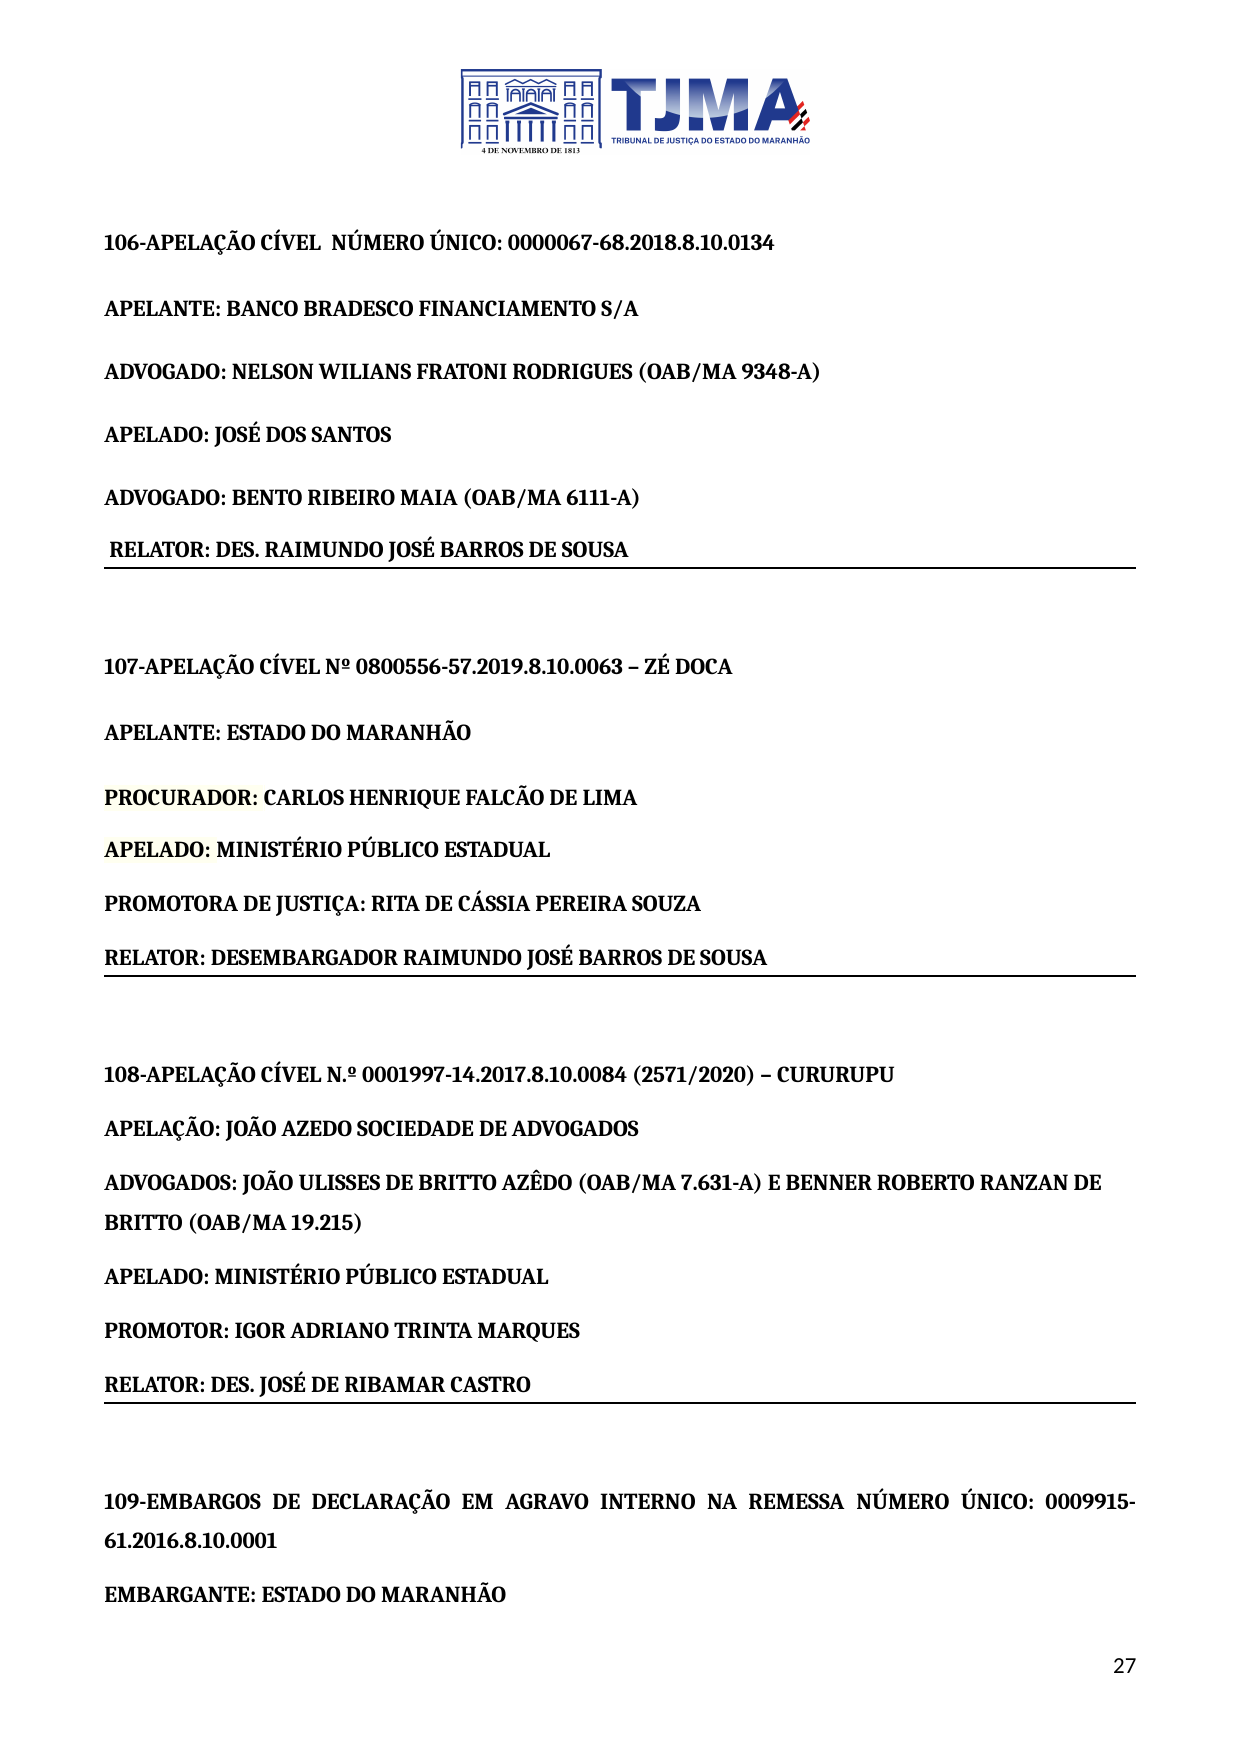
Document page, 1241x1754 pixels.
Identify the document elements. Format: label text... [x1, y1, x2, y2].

text 106-APELAÇÃO CÍVEL NÚMERO ÚNICO: 0000067-68.2018.8.10.0134 [104, 229, 1136, 256]
text APELAÇÃO: JOÃO AZEDO SOCIEDADE DE ADVOGADOS [104, 1116, 1136, 1142]
text RELATOR: DES. JOSÉ DE RIBAMAR CASTRO [104, 1372, 1136, 1402]
picture [460, 69, 810, 155]
text APELANTE: ESTADO DO MARANHÃO [104, 720, 1136, 746]
text 107-APELAÇÃO CÍVEL Nº 0800556-57.2019.8.10.0063 – ZÉ DOCA [104, 653, 1136, 680]
text PROCURADOR: CARLOS HENRIQUE FALCÃO DE LIMA [104, 784, 1136, 811]
text APELADO: MINISTÉRIO PÚBLICO ESTADUAL [104, 1263, 1136, 1290]
text RELATOR: DESEMBARGADOR RAIMUNDO JOSÉ BARROS DE SOUSA [104, 945, 1136, 975]
text ADVOGADO: BENTO RIBEIRO MAIA (OAB/MA 6111-A) [104, 485, 1136, 511]
text ADVOGADOS: JOÃO ULISSES DE BRITTO AZÊDO (OAB/MA 7.631-A) E BENNER ROBERTO RANZAN DE BRITTO (OAB/MA 19.215) [104, 1170, 1136, 1236]
text PROMOTOR: IGOR ADRIANO TRINTA MARQUES [104, 1317, 1136, 1344]
text PROMOTORA DE JUSTIÇA: RITA DE CÁSSIA PEREIRA SOUZA [104, 891, 1136, 917]
text 109-EMBARGOS DE DECLARAÇÃO EM AGRAVO INTERNO NA REMESSA NÚMERO ÚNICO: 0009915-61.2016.8.10.0001 [104, 1489, 1136, 1554]
text ADVOGADO: NELSON WILIANS FRATONI RODRIGUES (OAB/MA 9348-A) [104, 359, 1136, 385]
text EMBARGANTE: ESTADO DO MARANHÃO [104, 1582, 1136, 1608]
text 108-APELAÇÃO CÍVEL N.º 0001997-14.2017.8.10.0084 (2571/2020) – CURURUPU [104, 1062, 1136, 1088]
text APELADO: JOSÉ DOS SANTOS [104, 422, 1136, 448]
text APELADO: MINISTÉRIO PÚBLICO ESTADUAL [104, 837, 1136, 863]
text APELANTE: BANCO BRADESCO FINANCIAMENTO S/A [104, 295, 1136, 322]
text RELATOR: DES. RAIMUNDO JOSÉ BARROS DE SOUSA [104, 536, 1136, 567]
